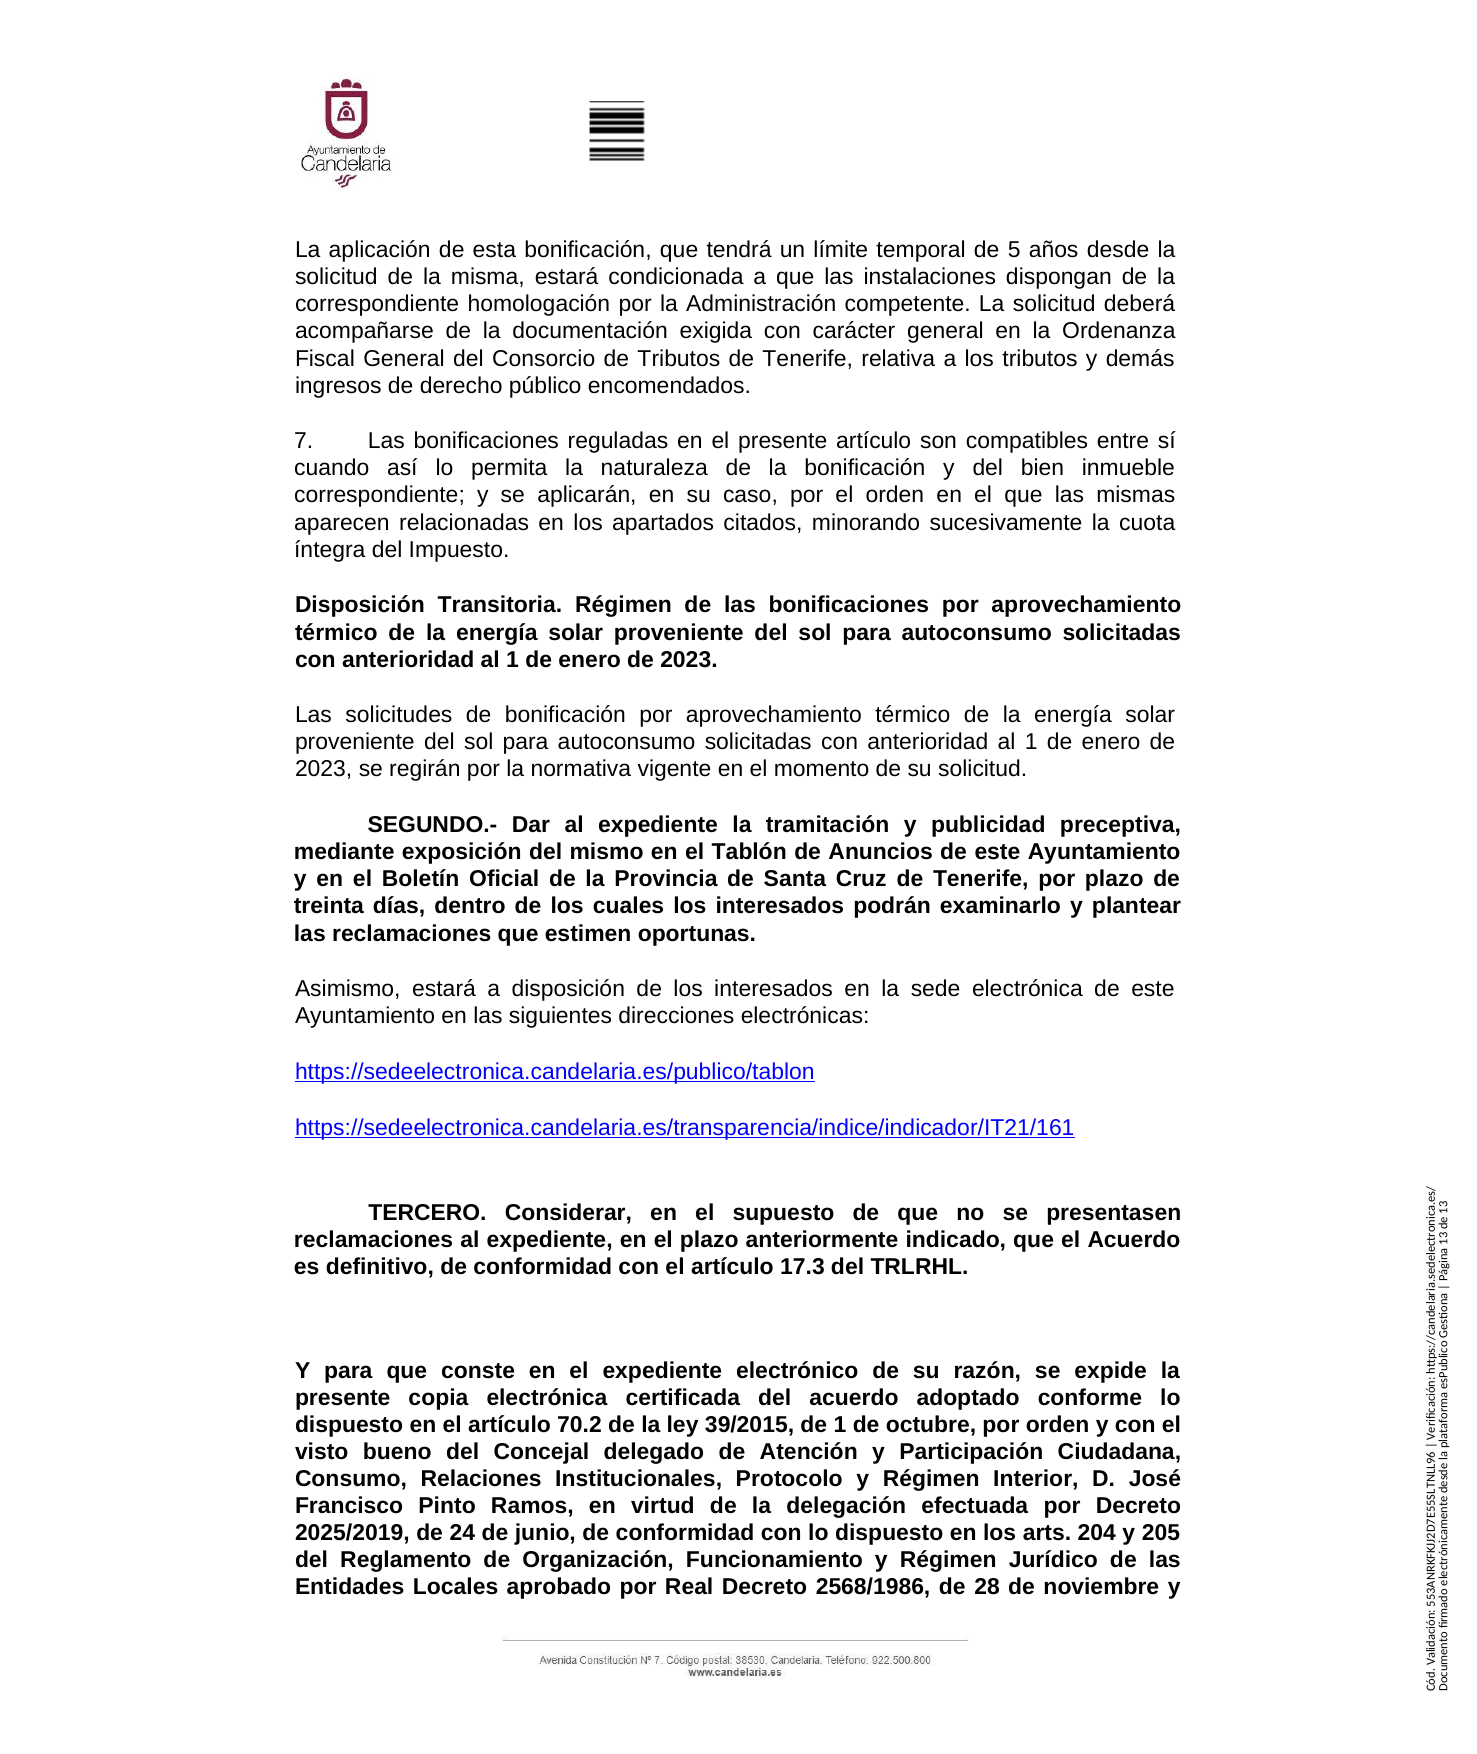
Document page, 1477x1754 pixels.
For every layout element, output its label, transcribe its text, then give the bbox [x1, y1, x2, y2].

text La aplicación de esta bonificación, que tendrá un límite temporal de 5 años desde la solicitud de la misma, estará condicionada a que las instalaciones dispongan de la correspondiente homologación por la Administración competente. La solicitud deberá acompañarse de la documentación exigida con carácter general en la Ordenanza Fiscal General del Consorcio de Tributos de Tenerife, relativa a los tributos y demás ingresos de derecho público encomendados. [295, 236, 1176, 398]
text TERCERO. Considerar, en el supuesto de que no se presentasen reclamaciones al expediente, en el plazo anteriormente indicado, que el Acuerdo es definitivo, de conformidad con el artículo 17.3 del TRLRHL. [294, 1199, 1182, 1279]
text https://sedeelectronica.candelaria.es/transparencia/indice/indicador/IT21/161 [295, 1114, 1182, 1141]
text Las solicitudes de bonificación por aprovechamiento térmico de la energía solar proveniente del sol para autoconsumo solicitadas con anterioridad al 1 de enero de 2023, se regirán por la normativa vigente en el momento de su solicitud. [295, 701, 1176, 782]
text https://sedeelectronica.candelaria.es/publico/tablon [295, 1058, 1182, 1084]
text Disposición Transitoria. Régimen de las bonificaciones por aprovechamiento térmico de la energía solar proveniente del sol para autoconsumo solicitadas con anterioridad al 1 de enero de 2023. [295, 591, 1182, 672]
text Asimismo, estará a disposición de los interesados en la sede electrónica de este Ayuntamiento en las siguientes direcciones electrónicas: [295, 975, 1176, 1029]
text Y para que conste en el expediente electrónico de su razón, se expide la presente copia electrónica certificada del acuerdo adoptado conforme lo dispuesto en el artículo 70.2 de la ley 39/2015, de 1 de octubre, por orden y con el visto bueno del Concejal delegado de Atención y Participación Ciudadana, Consumo, Relaciones Institucionales, Protocolo y Régimen Interior, D. José Francisco Pinto Ramos, en virtud de la delegación efectuada por Decreto 2025/2019, de 24 de junio, de conformidad con lo dispuesto en los arts. 204 y 205 del Reglamento de Organización, Funcionamiento y Régimen Jurídico de las Entidades Locales aprobado por Real Decreto 2568/1986, de 28 de noviembre y [295, 1357, 1182, 1599]
text SEGUNDO.- Dar al expediente la tramitación y publicidad preceptiva, mediante exposición del mismo en el Tablón de Anuncios de este Ayuntamiento y en el Boletín Oficial de la Provincia de Santa Cruz de Tenerife, por plazo de treinta días, dentro de los cuales los interesados podrán examinarlo y plantear las reclamaciones que estimen oportunas. [294, 811, 1182, 946]
list Las bonificaciones reguladas en el presente artículo son compatibles entre sí cuando así lo permita la naturaleza de la bonificación y del bien inmueble correspondiente; y se aplicarán, en su caso, por el orden en el que las mismas aparecen relacionadas en los apartados citados, minorando sucesivamente la cuota íntegra del Impuesto. [294, 427, 1176, 562]
